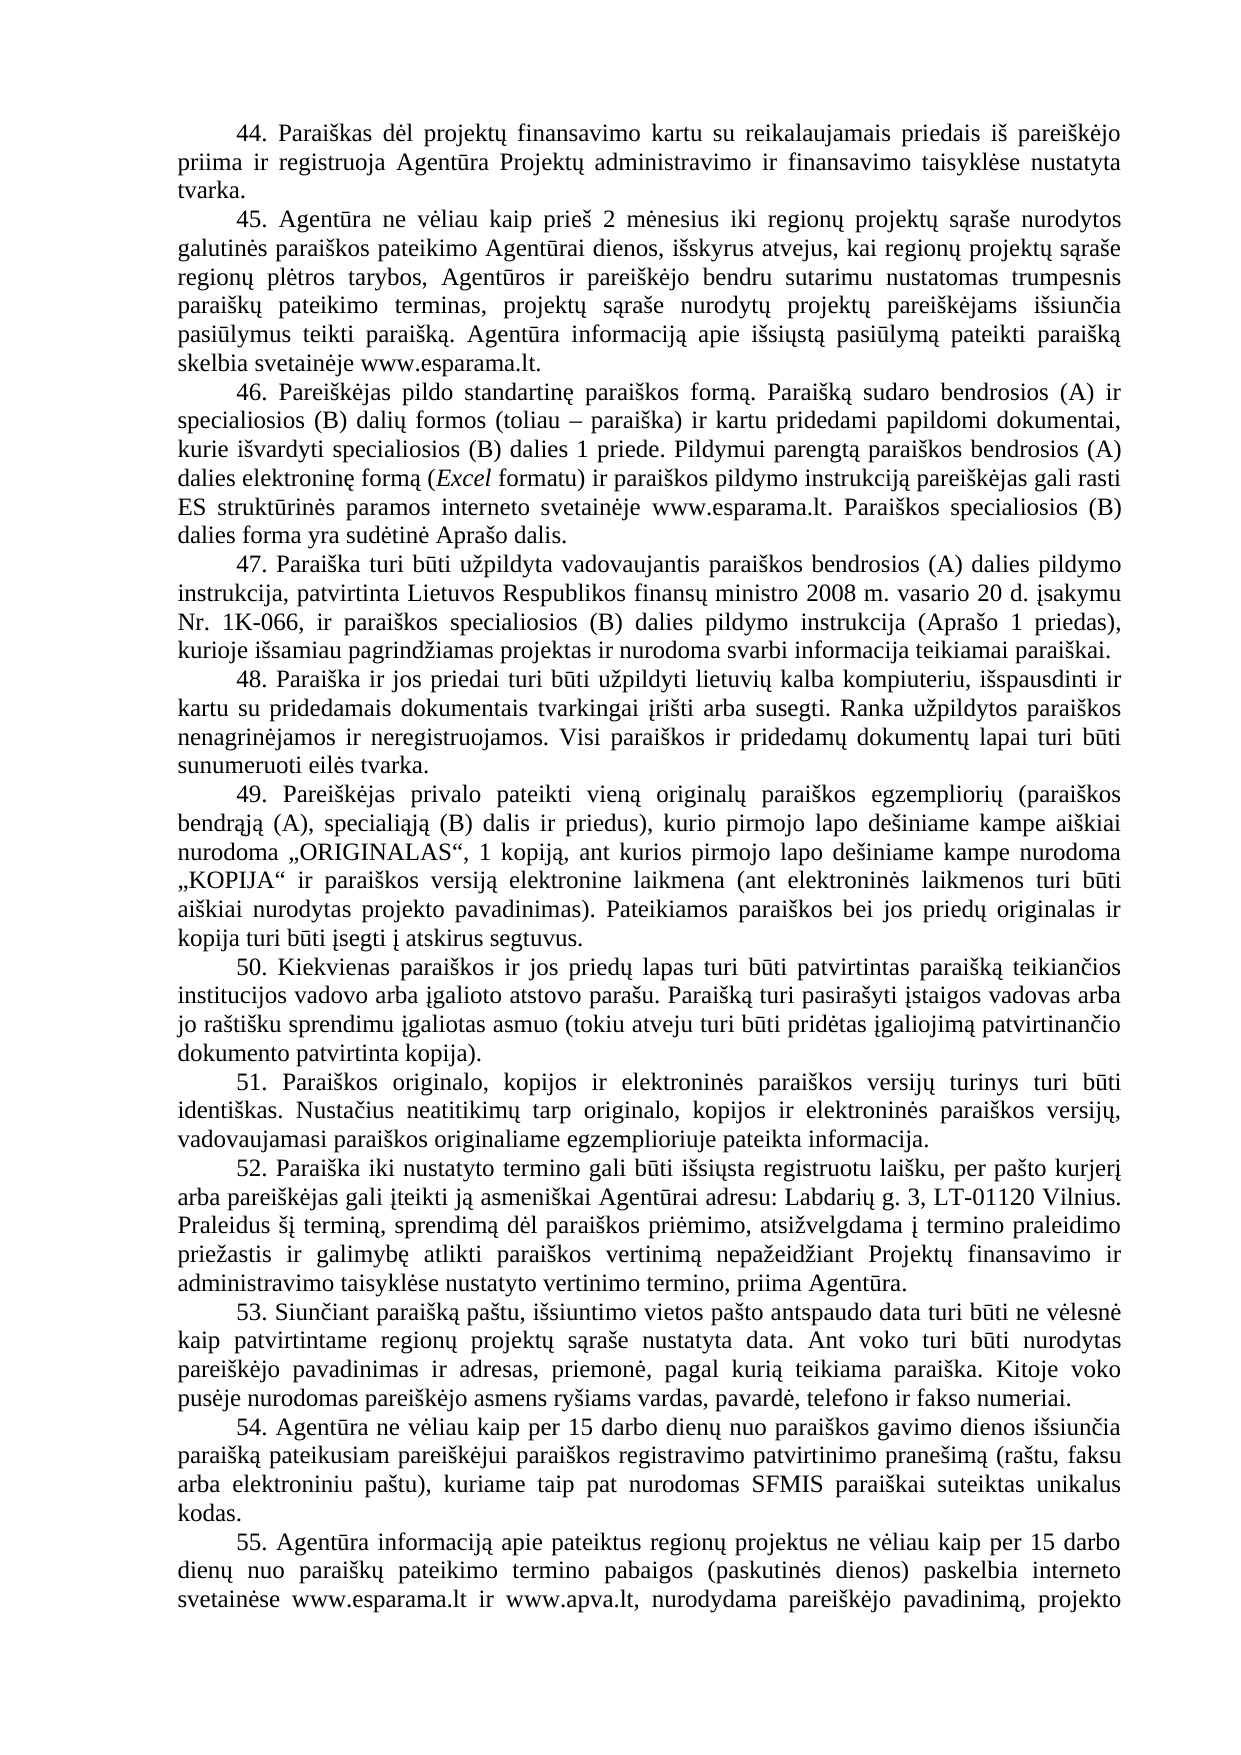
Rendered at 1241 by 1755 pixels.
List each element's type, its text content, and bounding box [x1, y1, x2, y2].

text 46. Pareiškėjas pildo standartinę paraiškos formą. Paraišką sudaro bendrosios (A) ir specialiosios (B) dalių formos (toliau – paraiška) ir kartu pridedami papildomi dokumentai, kurie išvardyti specialiosios (B) dalies 1 priede. Pildymui parengtą paraiškos bendrosios (A) dalies elektroninę formą (Excel formatu) ir paraiškos pildymo instrukciją pareiškėjas gali rasti ES struktūrinės paramos interneto svetainėje www.esparama.lt. Paraiškos specialiosios (B) dalies forma yra sudėtinė Aprašo dalis. [177, 377, 1122, 549]
text 52. Paraiška iki nustatyto termino gali būti išsiųsta registruotu laišku, per pašto kurjerį arba pareiškėjas gali įteikti ją asmeniškai Agentūrai adresu: Labdarių g. 3, LT-01120 Vilnius. Praleidus šį terminą, sprendimą dėl paraiškos priėmimo, atsižvelgdama į termino praleidimo priežastis ir galimybę atlikti paraiškos vertinimą nepažeidžiant Projektų finansavimo ir administravimo taisyklėse nustatyto vertinimo termino, priima Agentūra. [177, 1153, 1122, 1297]
text 47. Paraiška turi būti užpildyta vadovaujantis paraiškos bendrosios (A) dalies pildymo instrukcija, patvirtinta Lietuvos Respublikos finansų ministro 2008 m. vasario 20 d. įsakymu Nr. 1K-066, ir paraiškos specialiosios (B) dalies pildymo instrukcija (Aprašo 1 priedas), kurioje išsamiau pagrindžiamas projektas ir nurodoma svarbi informacija teikiamai paraiškai. [177, 549, 1122, 664]
text 53. Siunčiant paraišką paštu, išsiuntimo vietos pašto antspaudo data turi būti ne vėlesnė kaip patvirtintame regionų projektų sąraše nustatyta data. Ant voko turi būti nurodytas pareiškėjo pavadinimas ir adresas, priemonė, pagal kurią teikiama paraiška. Kitoje voko pusėje nurodomas pareiškėjo asmens ryšiams vardas, pavardė, telefono ir fakso numeriai. [177, 1297, 1122, 1412]
text 51. Paraiškos originalo, kopijos ir elektroninės paraiškos versijų turinys turi būti identiškas. Nustačius neatitikimų tarp originalo, kopijos ir elektroninės paraiškos versijų, vadovaujamasi paraiškos originaliame egzemplioriuje pateikta informacija. [177, 1067, 1122, 1153]
text 45. Agentūra ne vėliau kaip prieš 2 mėnesius iki regionų projektų sąraše nurodytos galutinės paraiškos pateikimo Agentūrai dienos, išskyrus atvejus, kai regionų projektų sąraše regionų plėtros tarybos, Agentūros ir pareiškėjo bendru sutarimu nustatomas trumpesnis paraiškų pateikimo terminas, projektų sąraše nurodytų projektų pareiškėjams išsiunčia pasiūlymus teikti paraišką. Agentūra informaciją apie išsiųstą pasiūlymą pateikti paraišką skelbia svetainėje www.esparama.lt. [177, 204, 1122, 377]
text 49. Pareiškėjas privalo pateikti vieną originalų paraiškos egzempliorių (paraiškos bendrąją (A), specialiąją (B) dalis ir priedus), kurio pirmojo lapo dešiniame kampe aiškiai nurodoma „ORIGINALAS“, 1 kopiją, ant kurios pirmojo lapo dešiniame kampe nurodoma „KOPIJA“ ir paraiškos versiją elektronine laikmena (ant elektroninės laikmenos turi būti aiškiai nurodytas projekto pavadinimas). Pateikiamos paraiškos bei jos priedų originalas ir kopija turi būti įsegti į atskirus segtuvus. [177, 779, 1122, 952]
text 54. Agentūra ne vėliau kaip per 15 darbo dienų nuo paraiškos gavimo dienos išsiunčia paraišką pateikusiam pareiškėjui paraiškos registravimo patvirtinimo pranešimą (raštu, faksu arba elektroniniu paštu), kuriame taip pat nurodomas SFMIS paraiškai suteiktas unikalus kodas. [177, 1412, 1122, 1527]
text 50. Kiekvienas paraiškos ir jos priedų lapas turi būti patvirtintas paraišką teikiančios institucijos vadovo arba įgalioto atstovo parašu. Paraišką turi pasirašyti įstaigos vadovas arba jo raštišku sprendimu įgaliotas asmuo (tokiu atveju turi būti pridėtas įgaliojimą patvirtinančio dokumento patvirtinta kopija). [177, 952, 1122, 1067]
text 48. Paraiška ir jos priedai turi būti užpildyti lietuvių kalba kompiuteriu, išspausdinti ir kartu su pridedamais dokumentais tvarkingai įrišti arba susegti. Ranka užpildytos paraiškos nenagrinėjamos ir neregistruojamos. Visi paraiškos ir pridedamų dokumentų lapai turi būti sunumeruoti eilės tvarka. [177, 664, 1122, 779]
text 44. Paraiškas dėl projektų finansavimo kartu su reikalaujamais priedais iš pareiškėjo priima ir registruoja Agentūra Projektų administravimo ir finansavimo taisyklėse nustatyta tvarka. [177, 118, 1122, 204]
text 55. Agentūra informaciją apie pateiktus regionų projektus ne vėliau kaip per 15 darbo dienų nuo paraiškų pateikimo termino pabaigos (paskutinės dienos) paskelbia interneto svetainėse www.esparama.lt ir www.apva.lt, nurodydama pareiškėjo pavadinimą, projekto [177, 1527, 1122, 1613]
